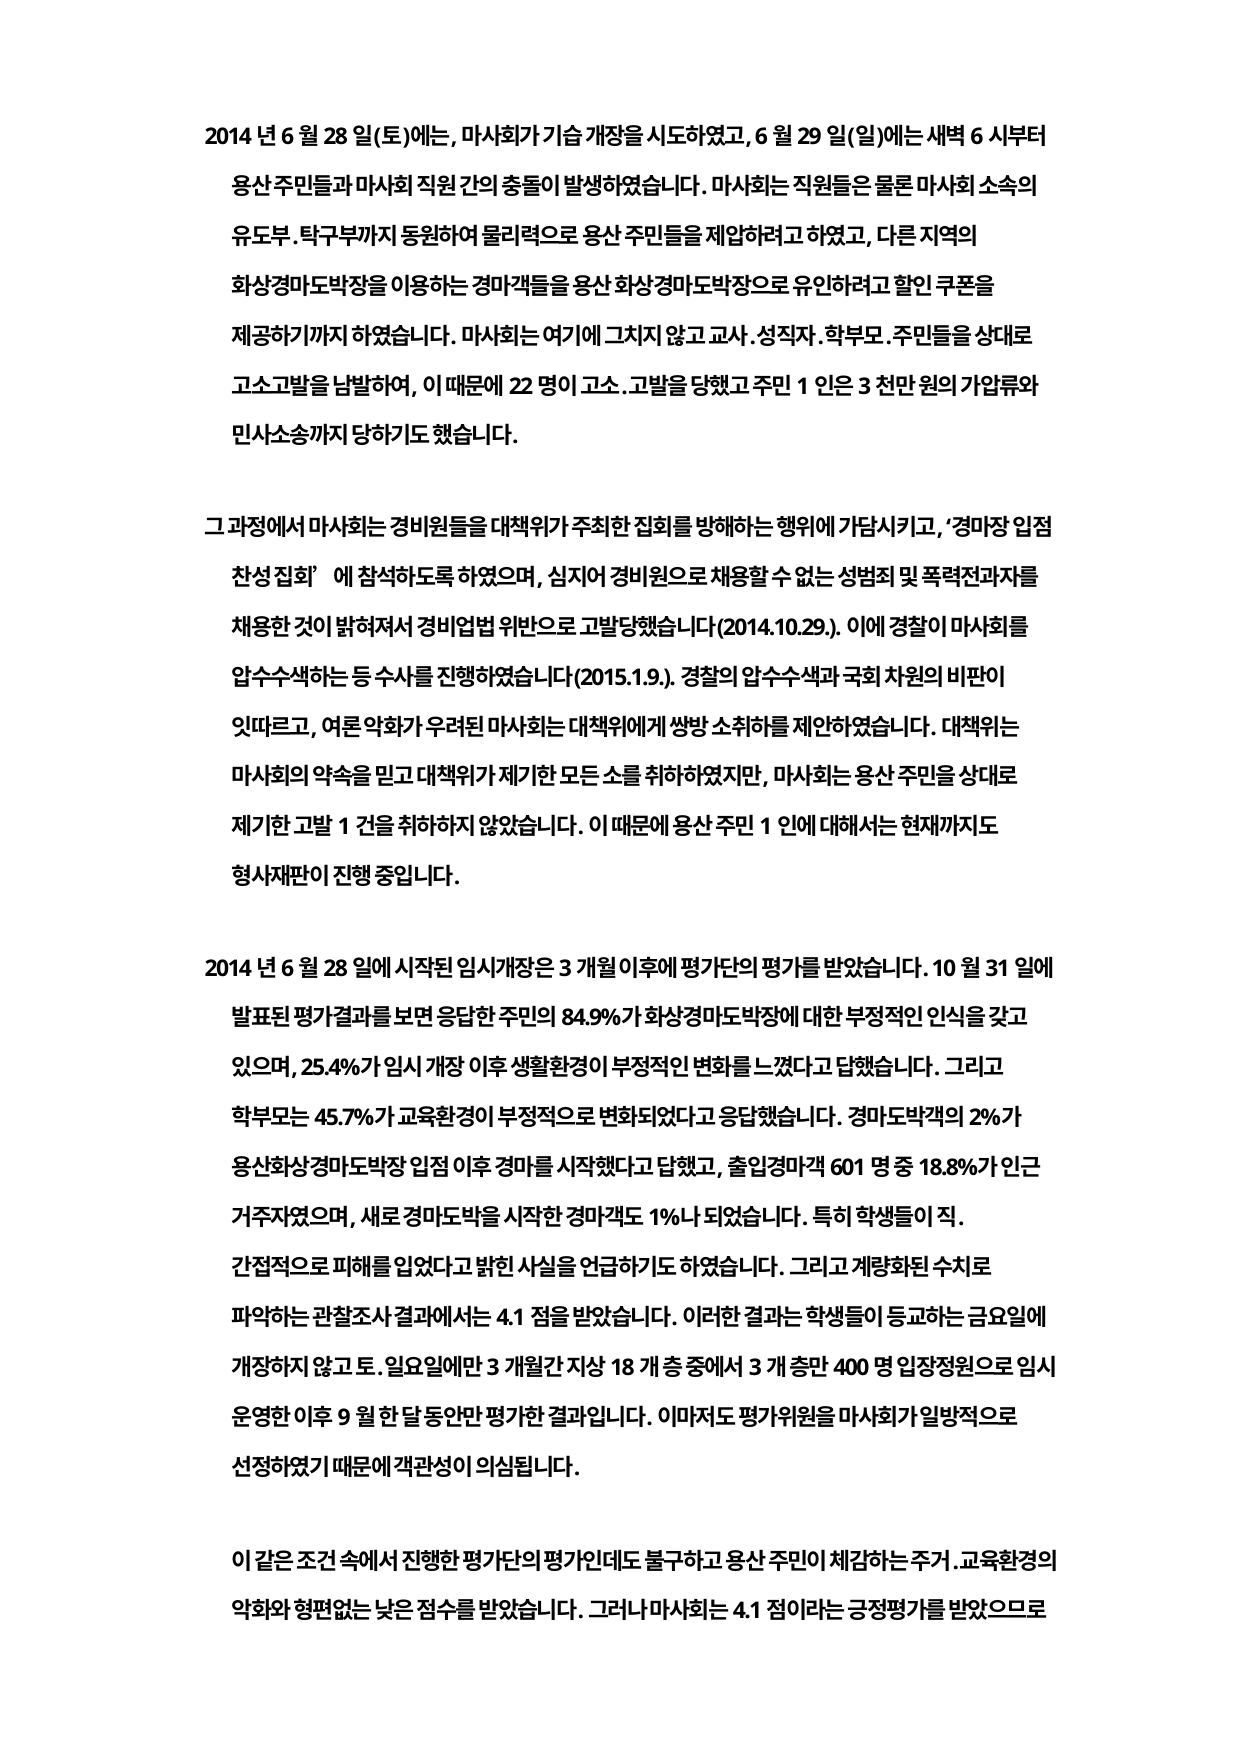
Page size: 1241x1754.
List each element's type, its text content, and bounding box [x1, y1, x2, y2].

text 2014년 6월 28일에 시작된 임시개장은 3개월 이후에 평가단의 평가를 받았습니다. 10월 31일에 발표된 평가결과를 보면 응답한 주민의 84.9%가 화상경마도박장에 대한 부정적인 인식을 갖고 있으며, 25.4%가 임시 개장 이후 생활환경이 부정적인 변화를 느꼈다고 답했습니다. 그리고 학부모는 45.7%가 교육환경이 부정적으로 변화되었다고 응답했습니다. 경마도박객의 2%가 용산화상경마도박장 입점 이후 경마를 시작했다고 답했고, 출입경마객 601명 중 18.8%가 인근 거주자였으며, 새로 경마도박을 시작한 경마객도 1%나 되었습니다. 특히 학생들이 직․간접적으로 피해를 입었다고 밝힌 사실을 언급하기도 하였습니다. 그리고 계량화된 수치로 파악하는 관찰조사 결과에서는 4.1점을 받았습니다. 이러한 결과는 학생들이 등교하는 금요일에 개장하지 않고 토․일요일에만 3개월간 지상 18개 층 중에서 3개 층만 400명 입장정원으로 임시 운영한 이후 9월 한 달 동안만 평가한 결과입니다. 이마저도 평가위원을 마사회가 일방적으로 선정하였기 때문에 객관성이 의심됩니다. [204, 949, 1063, 1482]
text 2014년 6월 28일(토)에는, 마사회가 기습 개장을 시도하였고, 6월 29일(일)에는 새벽 6시부터 용산 주민들과 마사회 직원 간의 충돌이 발생하였습니다. 마사회는 직원들은 물론 마사회 소속의 유도부․탁구부까지 동원하여 물리력으로 용산 주민들을 제압하려고 하였고, 다른 지역의 화상경마도박장을 이용하는 경마객들을 용산 화상경마도박장으로 유인하려고 할인 쿠폰을 제공하기까지 하였습니다. 마사회는 여기에 그치지 않고 교사․성직자․학부모․주민들을 상대로 고소고발을 남발하여, 이 때문에 22명이 고소․고발을 당했고 주민 1인은 3천만 원의 가압류와 민사소송까지 당하기도 했습니다. [204, 118, 1063, 451]
text 이 같은 조건 속에서 진행한 평가단의 평가인데도 불구하고 용산 주민이 체감하는 주거․교육환경의 악화와 형편없는 낮은 점수를 받았습니다. 그러나 마사회는 4.1점이라는 긍정평가를 받았으므로 [204, 1498, 1063, 1626]
text 그 과정에서 마사회는 경비원들을 대책위가 주최한 집회를 방해하는 행위에 가담시키고, ‘경마장 입점 찬성 집회’에 참석하도록 하였으며, 심지어 경비원으로 채용할 수 없는 성범죄 및 폭력전과자를 채용한 것이 밝혀져서 경비업법 위반으로 고발당했습니다(2014.10.29.). 이에 경찰이 마사회를 압수수색하는 등 수사를 진행하였습니다(2015.1.9.). 경찰의 압수수색과 국회 차원의 비판이 잇따르고, 여론 악화가 우려된 마사회는 대책위에게 쌍방 소취하를 제안하였습니다. 대책위는 마사회의 약속을 믿고 대책위가 제기한 모든 소를 취하하였지만, 마사회는 용산 주민을 상대로 제기한 고발 1건을 취하하지 않았습니다. 이 때문에 용산 주민 1인에 대해서는 현재까지도 형사재판이 진행 중입니다. [204, 509, 1063, 891]
